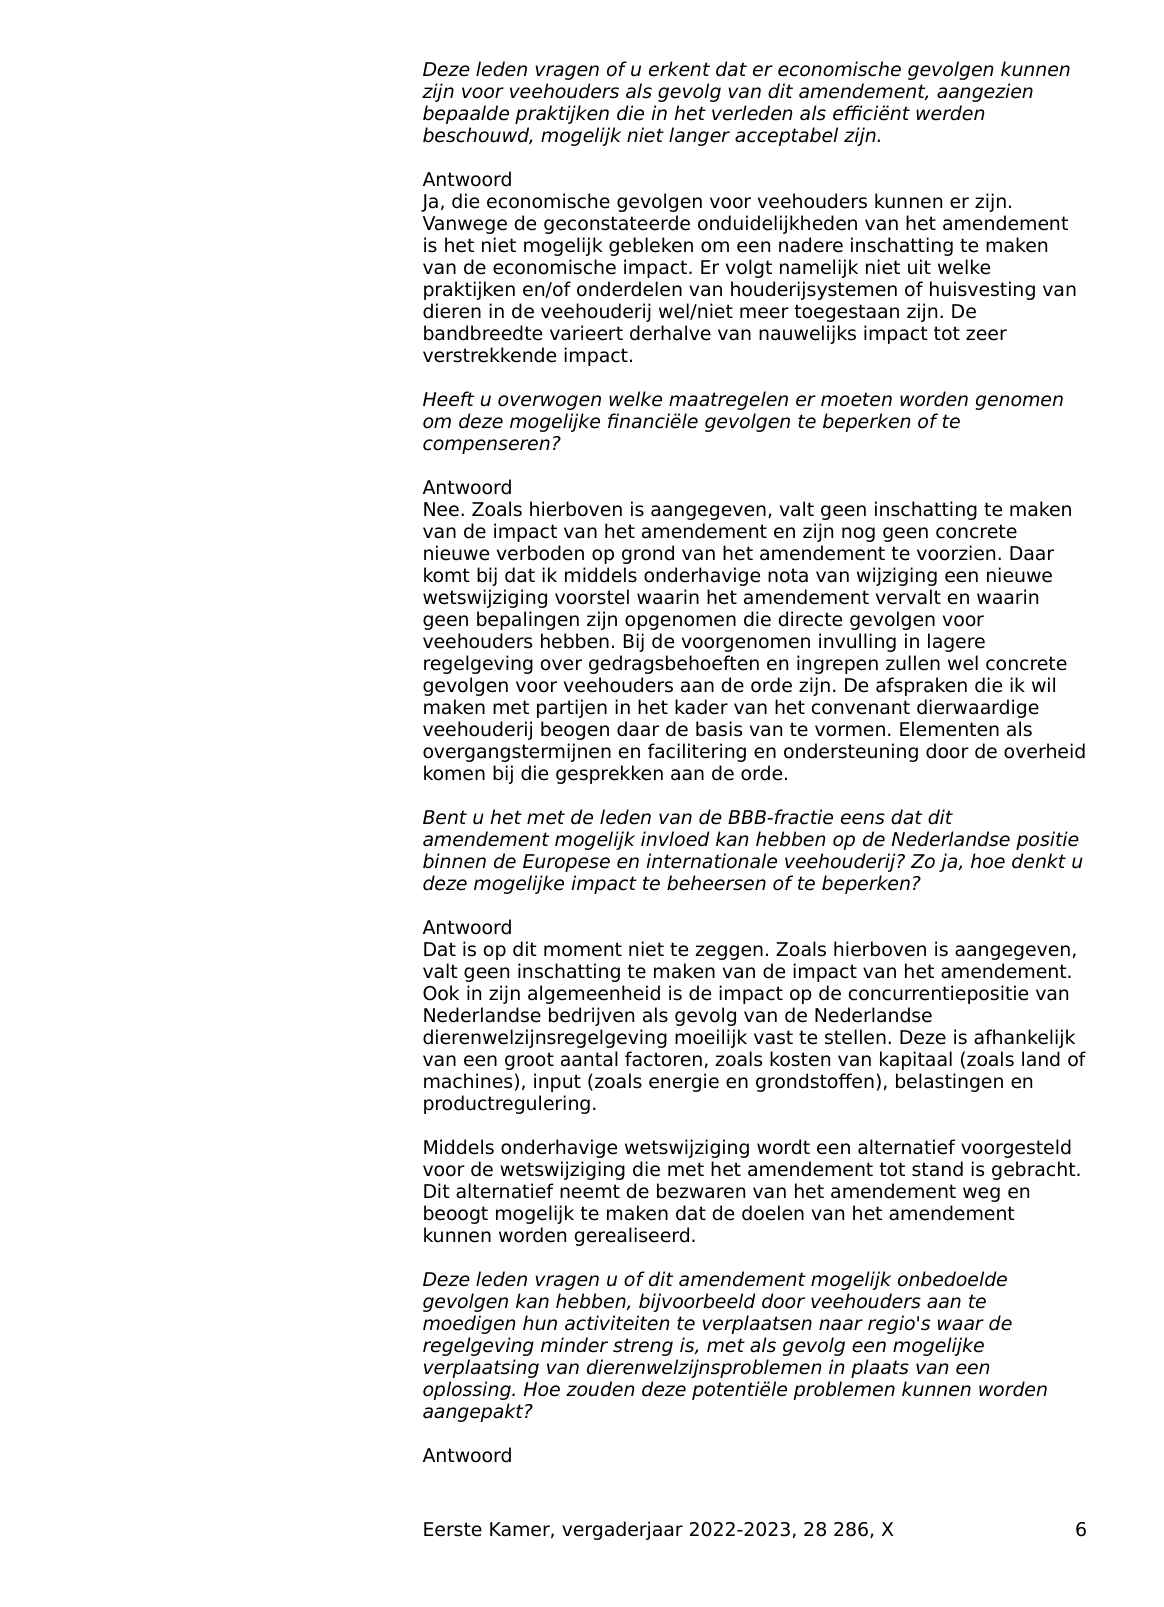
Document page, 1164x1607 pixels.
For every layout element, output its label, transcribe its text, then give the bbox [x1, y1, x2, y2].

text Antwoord [422, 1445, 1087, 1467]
text Antwoord [422, 917, 1087, 939]
text Middels onderhavige wetswijziging wordt een alternatief voorgesteld voor de wetswijziging die met het amendement tot stand is gebracht. Dit alternatief neemt de bezwaren van het amendement weg en beoogt mogelijk te maken dat de doelen van het amendement kunnen worden gerealiseerd. [422, 1137, 1087, 1247]
text Ja, die economische gevolgen voor veehouders kunnen er zijn. Vanwege de geconstateerde onduidelijkheden van het amendement is het niet mogelijk gebleken om een nadere inschatting te maken van de economische impact. Er volgt namelijk niet uit welke praktijken en/of onderdelen van houderijsystemen of huisvesting van dieren in de veehouderij wel/niet meer toegestaan zijn. De bandbreedte varieert derhalve van nauwelijks impact tot zeer verstrekkende impact. [422, 191, 1087, 367]
text Deze leden vragen of u erkent dat er economische gevolgen kunnen zijn voor veehouders als gevolg van dit amendement, aangezien bepaalde praktijken die in het verleden als efficiënt werden beschouwd, mogelijk niet langer acceptabel zijn. [422, 59, 1087, 147]
text Bent u het met de leden van de BBB-fractie eens dat dit amendement mogelijk invloed kan hebben op de Nederlandse positie binnen de Europese en internationale veehouderij? Zo ja, hoe denkt u deze mogelijke impact te beheersen of te beperken? [422, 807, 1087, 895]
text Nee. Zoals hierboven is aangegeven, valt geen inschatting te maken van de impact van het amendement en zijn nog geen concrete nieuwe verboden op grond van het amendement te voorzien. Daar komt bij dat ik middels onderhavige nota van wijziging een nieuwe wetswijziging voorstel waarin het amendement vervalt en waarin geen bepalingen zijn opgenomen die directe gevolgen voor veehouders hebben. Bij de voorgenomen invulling in lagere regelgeving over gedragsbehoeften en ingrepen zullen wel concrete gevolgen voor veehouders aan de orde zijn. De afspraken die ik wil maken met partijen in het kader van het convenant dierwaardige veehouderij beogen daar de basis van te vormen. Elementen als overgangstermijnen en facilitering en ondersteuning door de overheid komen bij die gesprekken aan de orde. [422, 499, 1087, 785]
text Dat is op dit moment niet te zeggen. Zoals hierboven is aangegeven, valt geen inschatting te maken van de impact van het amendement. [422, 939, 1087, 983]
text Deze leden vragen u of dit amendement mogelijk onbedoelde gevolgen kan hebben, bijvoorbeeld door veehouders aan te moedigen hun activiteiten te verplaatsen naar regio's waar de regelgeving minder streng is, met als gevolg een mogelijke verplaatsing van dierenwelzijnsproblemen in plaats van een oplossing. Hoe zouden deze potentiële problemen kunnen worden aangepakt? [422, 1269, 1087, 1423]
text Antwoord [422, 477, 1087, 499]
text Antwoord [422, 169, 1087, 191]
text Heeft u overwogen welke maatregelen er moeten worden genomen om deze mogelijke financiële gevolgen te beperken of te compenseren? [422, 389, 1087, 455]
text Ook in zijn algemeenheid is de impact op de concurrentiepositie van Nederlandse bedrijven als gevolg van de Nederlandse dierenwelzijnsregelgeving moeilijk vast te stellen. Deze is afhankelijk van een groot aantal factoren, zoals kosten van kapitaal (zoals land of machines), input (zoals energie en grondstoffen), belastingen en productregulering. [422, 983, 1087, 1115]
